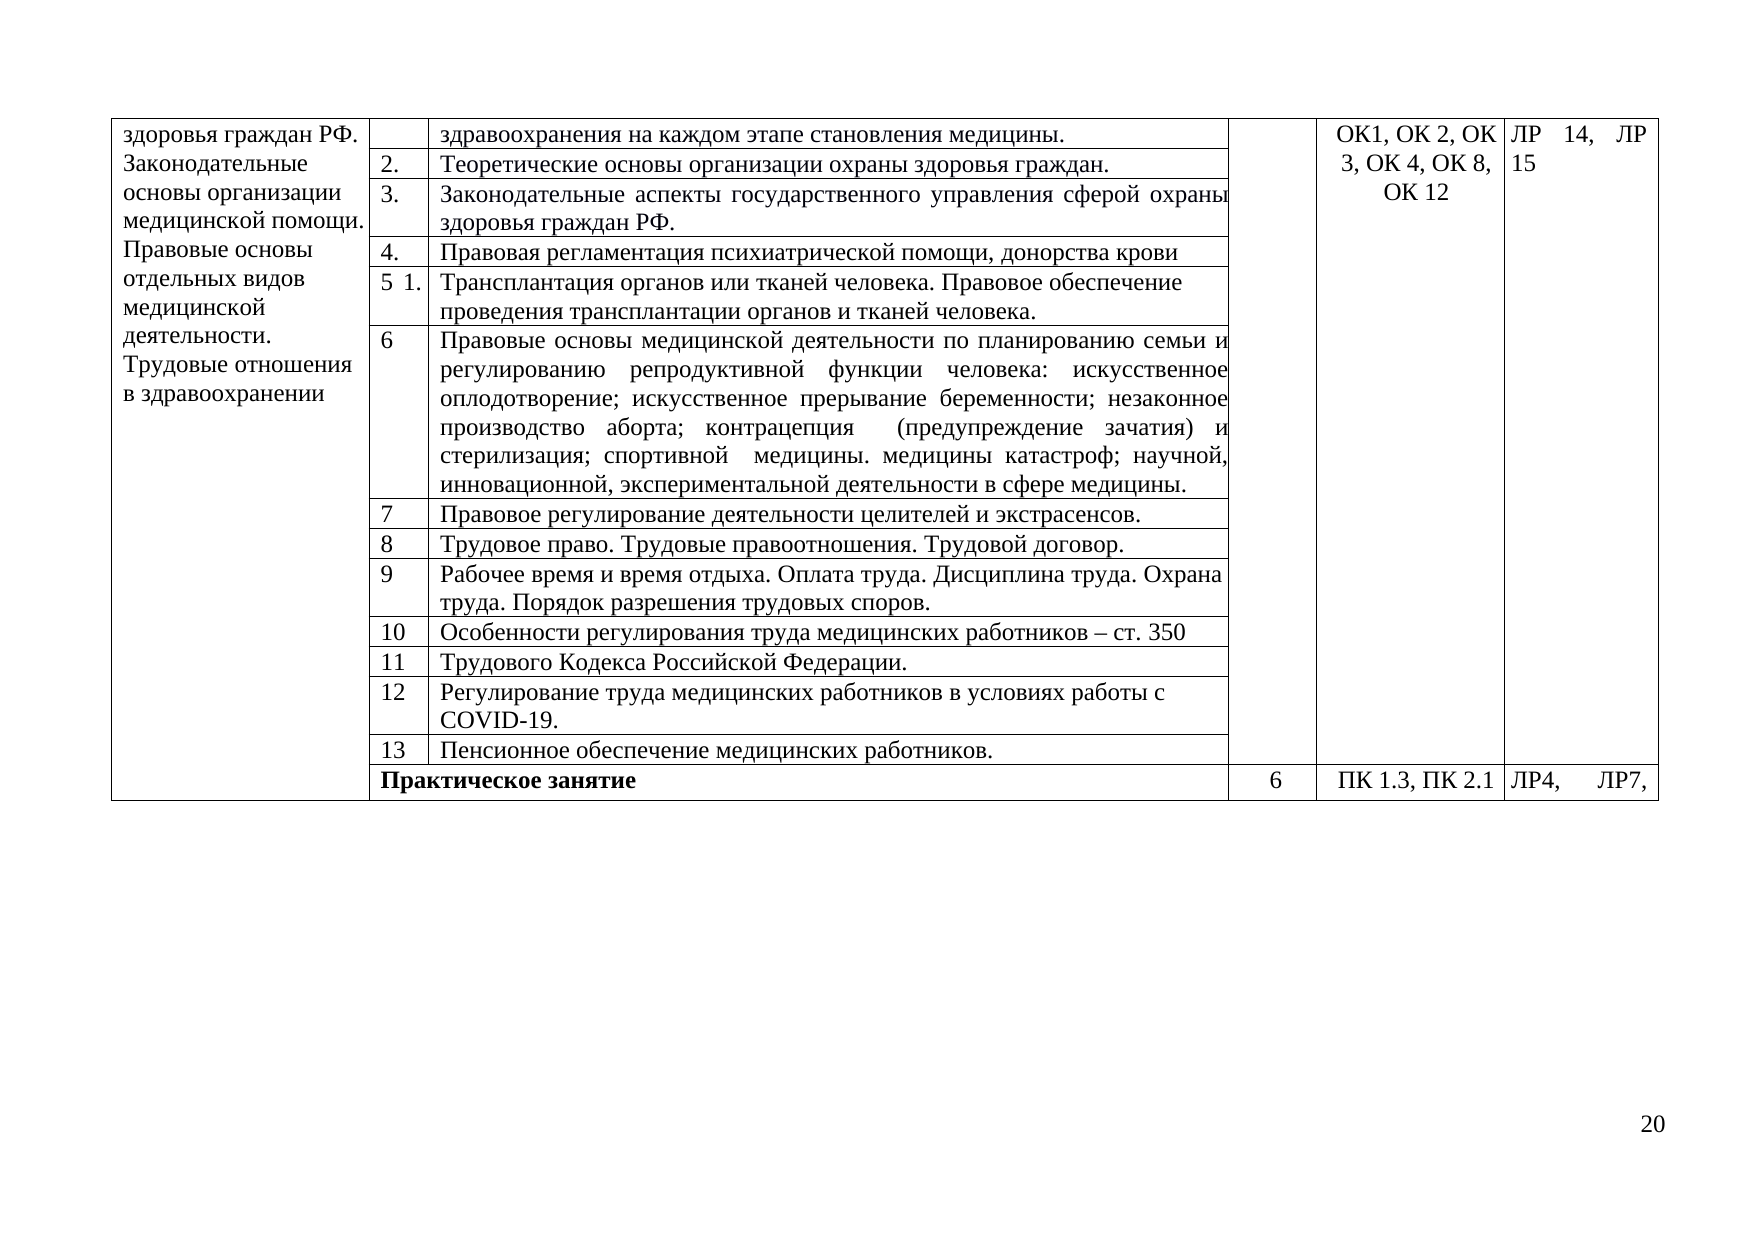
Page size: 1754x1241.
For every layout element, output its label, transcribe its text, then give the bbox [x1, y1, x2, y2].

table_cell 5 [370, 267, 428, 324]
table_cell Правовые основы медицинской деятельности по планированию семьи и регулированию репродуктивной функции человека: искусственное оплодотворение; искусственное прерывание беременности; незаконное производство аборта; контрацепция (предупреждение зачатия) и стерилизация; спортивной медицины. медицины катастроф; научной, инновационной, экспериментальной деятельности в сфере медицины. [429, 326, 1228, 498]
table_cell 3. [370, 179, 428, 236]
table_cell 8 [370, 529, 428, 558]
table_cell Правовая регламентация психиатрической помощи, донорства крови [995, 237, 1228, 266]
table_cell 7 [370, 499, 428, 528]
table_cell Трудового Кодекса Российской Федерации. [429, 647, 1228, 676]
table_cell Трансплантация органов или тканей человека. Правовое обеспечение проведения трансплантации органов и тканей человека. [429, 267, 1228, 324]
table_cell Законодательные аспекты государственного управления сферой охраны здоровья граждан РФ. [429, 179, 1228, 236]
table_cell Практическое занятие [370, 765, 1228, 800]
table_cell 4. [370, 237, 428, 266]
table_cell 13 [370, 735, 428, 764]
table_cell здравоохранения на каждом этапе становления медицины. [429, 119, 1228, 148]
table_cell 12 [370, 677, 428, 734]
table_cell ПК 1.3, ПК 2.1 [1317, 765, 1504, 800]
table_cell Трудовое право. Трудовые правоотношения. Трудовой договор. [429, 529, 1228, 558]
table_cell Теоретические основы организации охраны здоровья граждан. [429, 149, 1228, 178]
table_cell 10 [370, 617, 428, 646]
table_cell 6 [370, 326, 428, 498]
table_cell [370, 119, 428, 148]
table_cell 9 [370, 559, 428, 616]
table_cell Рабочее время и время отдыха. Оплата труда. Дисциплина труда. Охрана труда. Порядок разрешения трудовых споров. [429, 559, 1228, 616]
table_cell Правовое регулирование деятельности целителей и экстрасенсов. [429, 499, 1228, 528]
table_cell 2. [370, 149, 428, 178]
table_cell Регулирование труда медицинских работников в условиях работы с COVID-19. [429, 677, 1228, 734]
table_cell 6 [1229, 765, 1316, 800]
table_cell [1229, 119, 1316, 764]
table_cell ЛР4, ЛР7, [1505, 765, 1658, 800]
table_cell Пенсионное обеспечение медицинских работников. [429, 735, 1228, 764]
table_cell Особенности регулирования труда медицинских работников – ст. 350 [429, 617, 1228, 646]
table_cell 11 [370, 647, 428, 676]
